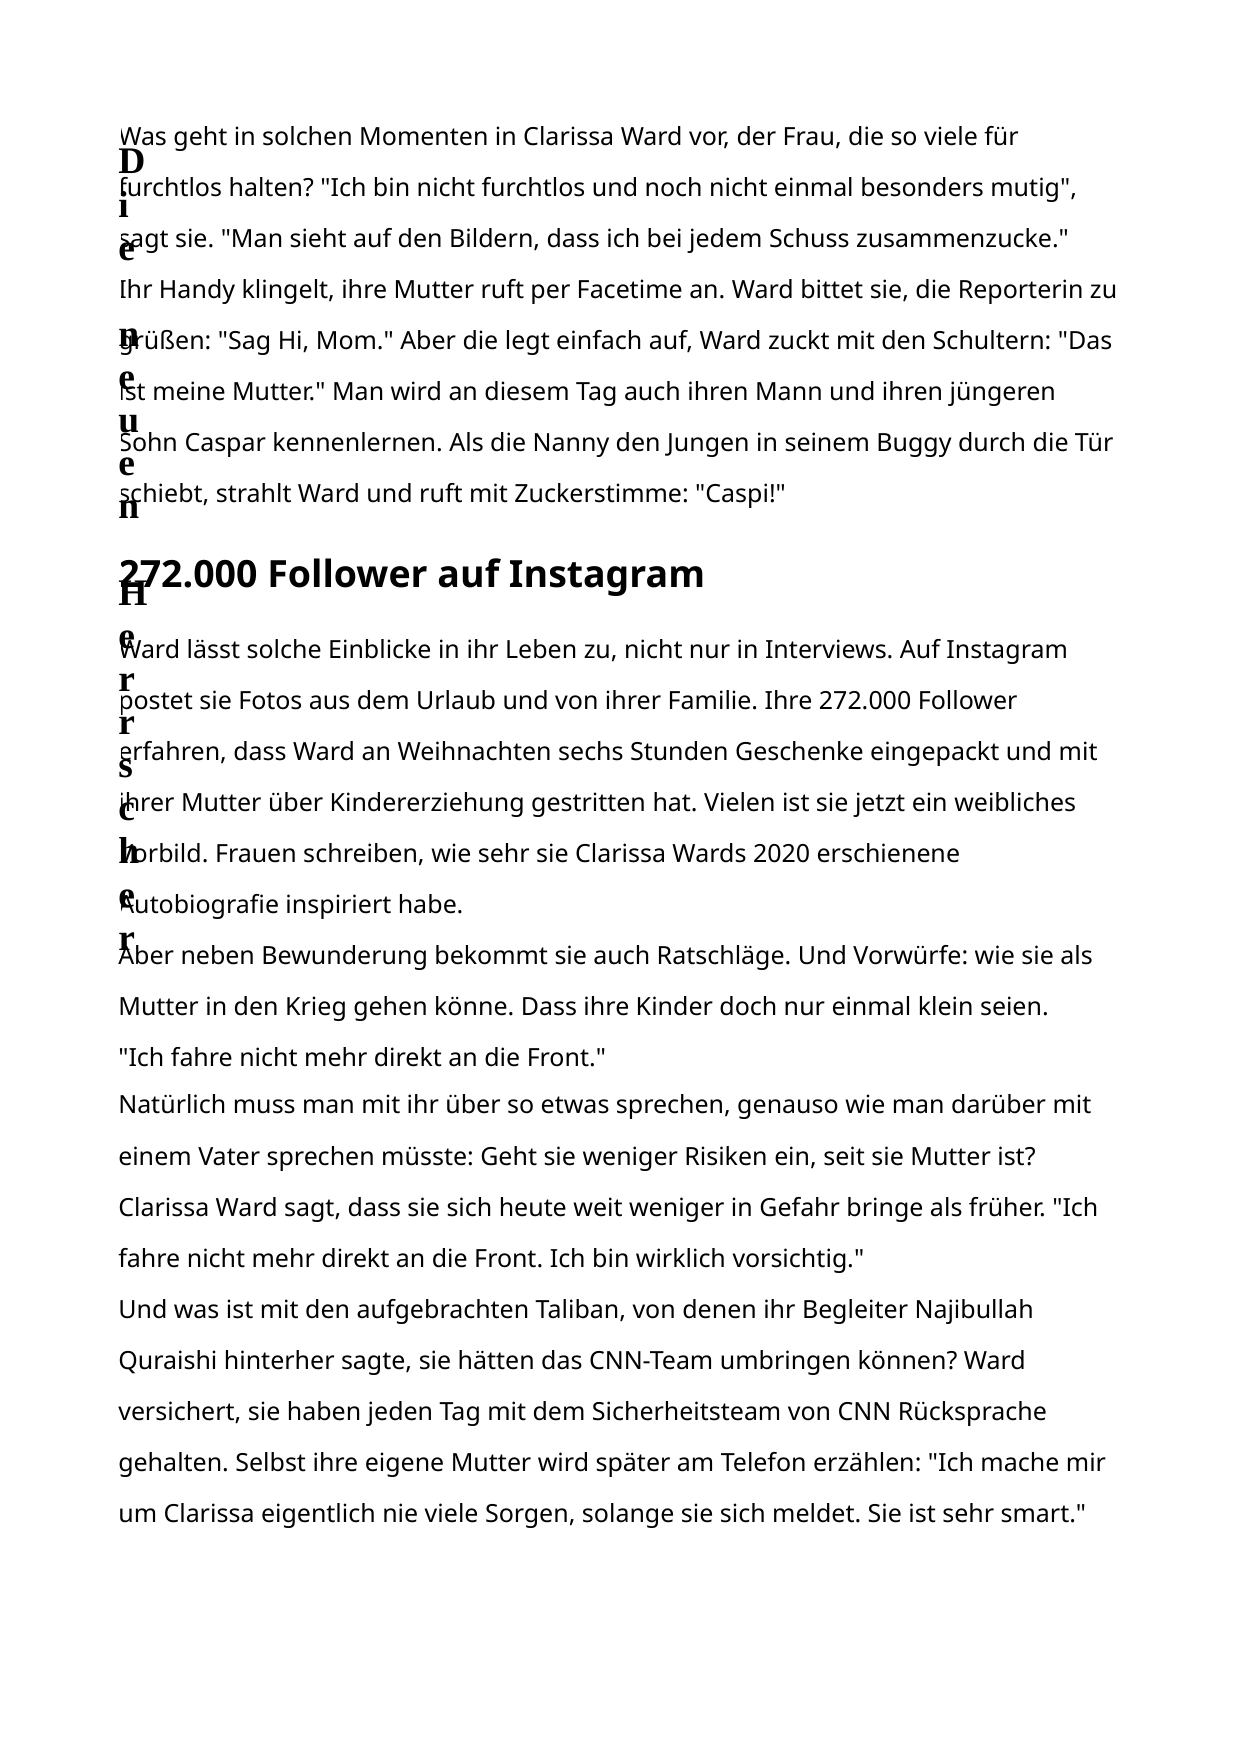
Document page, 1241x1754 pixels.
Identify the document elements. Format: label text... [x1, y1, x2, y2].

text Aber neben Bewunderung bekommt sie auch Ratschläge. Und Vorwürfe: wie sie als Mutter in den Krieg gehen könne. Dass ihre Kinder doch nur einmal klein seien. [118, 937, 1122, 1023]
text Was geht in solchen Momenten in Clarissa Ward vor, der Frau, die so viele für furchtlos halten? "Ich bin nicht furchtlos und noch nicht einmal besonders mutig", sagt sie. "Man sieht auf den Bildern, dass ich bei jedem Schuss zusammenzucke." [118, 118, 1122, 254]
text Natürlich muss man mit ihr über so etwas sprechen, genauso wie man darüber mit einem Vater sprechen müsste: Geht sie weniger Risiken ein, seit sie Mutter ist? Clarissa Ward sagt, dass sie sich heute weit weniger in Gefahr bringe als früher. "Ich fahre nicht mehr direkt an die Front. Ich bin wirklich vorsichtig." [118, 1087, 1122, 1274]
text Ihr Handy klingelt, ihre Mutter ruft per Facetime an. Ward bittet sie, die Reporterin zu grüßen: "Sag Hi, Mom." Aber die legt einfach auf, Ward zuckt mit den Schultern: "Das ist meine Mutter." Man wird an diesem Tag auch ihren Mann und ihren jüngeren Sohn Caspar kennenlernen. Als die Nanny den Jungen in seinem Buggy durch die Tür schiebt, strahlt Ward und ruft mit Zuckerstimme: "Caspi!" [121, 271, 1122, 509]
text Ward lässt solche Einblicke in ihr Leben zu, nicht nur in Interviews. Auf Instagram postet sie Fotos aus dem Urlaub und von ihrer Familie. Ihre 272.000 Follower erfahren, dass Ward an Weihnachten sechs Stunden Geschenke eingepackt und mit ihrer Mutter über Kindererziehung gestritten hat. Vielen ist sie jetzt ein weibliches Vorbild. Frauen schreiben, wie sehr sie Clarissa Wards 2020 erschienene Autobiografie inspiriert habe. [121, 631, 1122, 921]
subtitle 272.000 Follower auf Instagram [121, 547, 1122, 598]
text Und was ist mit den aufgebrachten Taliban, von denen ihr Begleiter Najibullah Quraishi hinterher sagte, sie hätten das CNN-Team umbringen können? Ward versichert, sie haben jeden Tag mit dem Sicherheitsteam von CNN Rücksprache gehalten. Selbst ihre eigene Mutter wird später am Telefon erzählen: "Ich mache mir um Clarissa eigentlich nie viele Sorgen, solange sie sich meldet. Sie ist sehr smart." [118, 1291, 1122, 1529]
text "Ich fahre nicht mehr direkt an die Front." [118, 1039, 1122, 1074]
